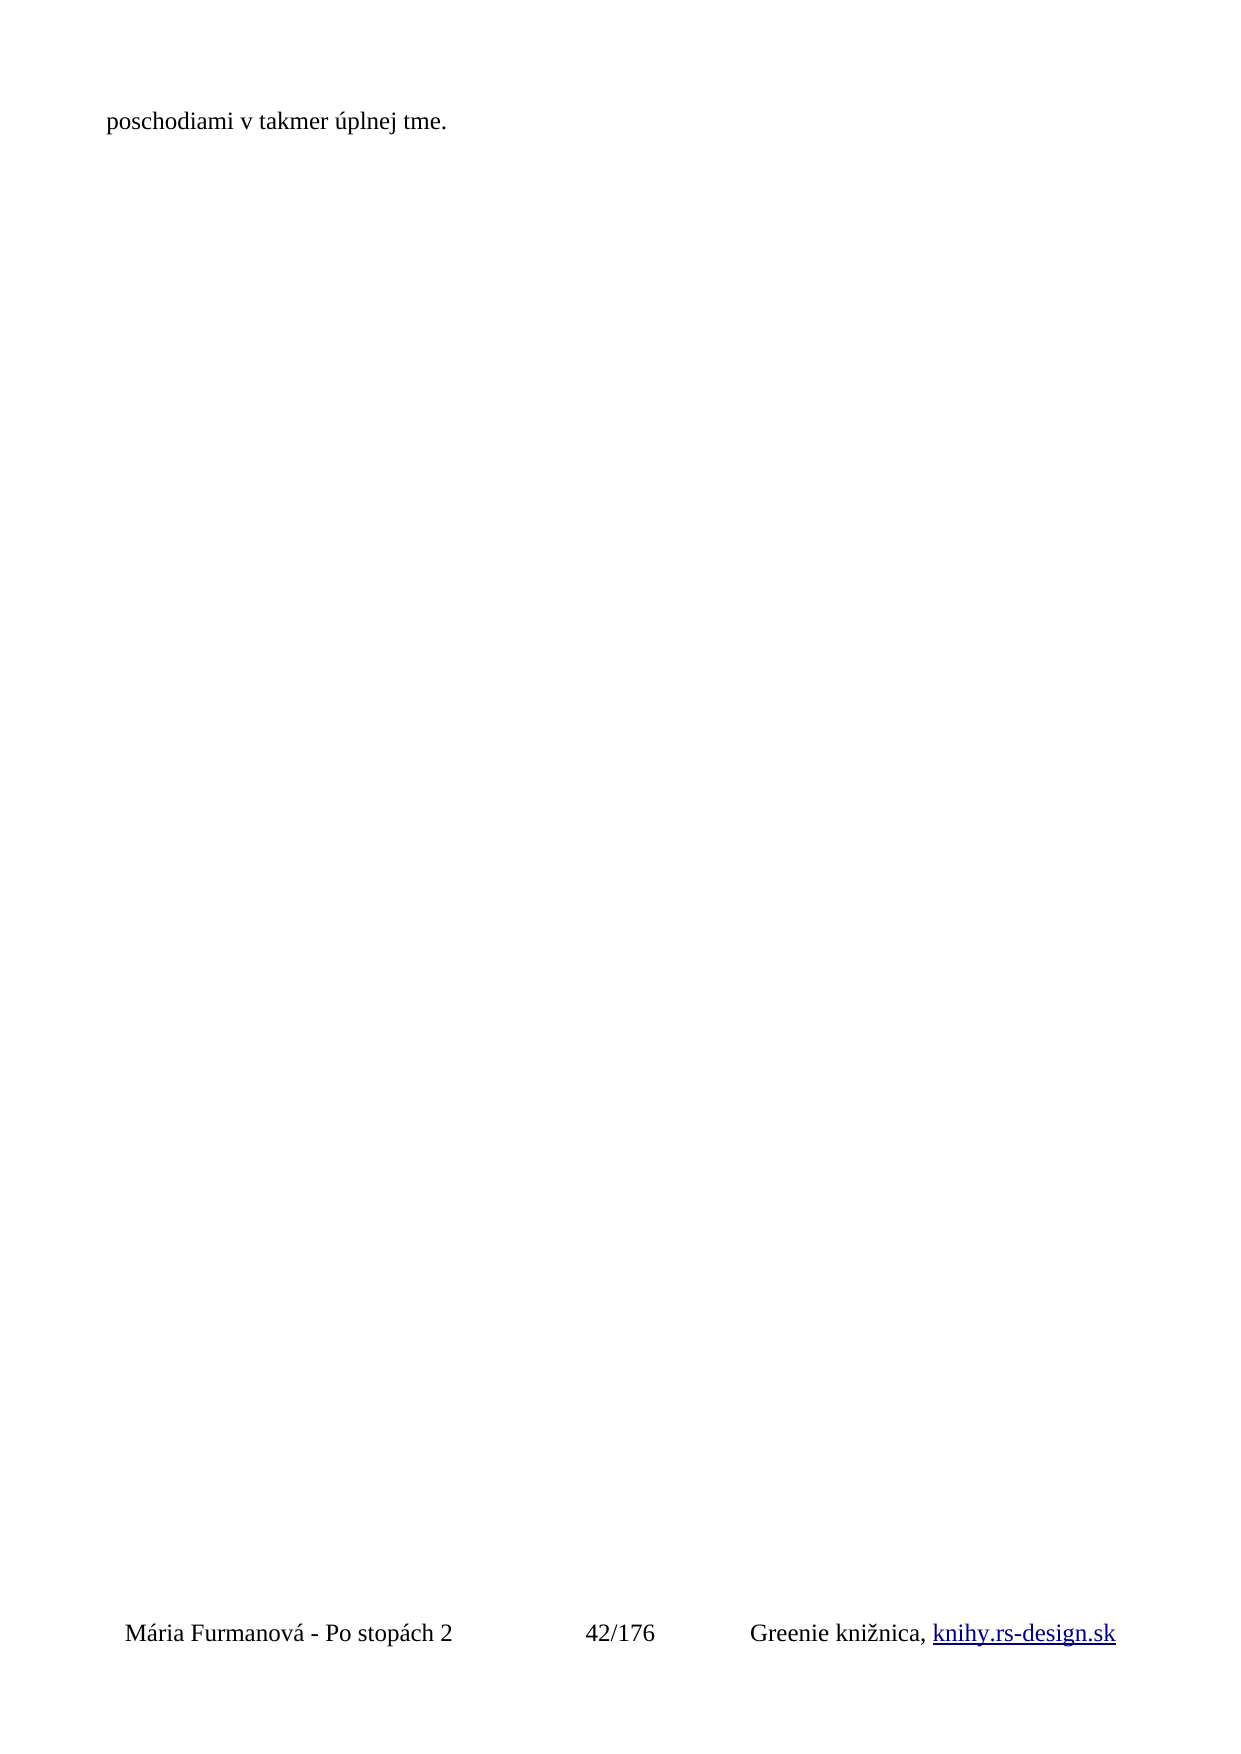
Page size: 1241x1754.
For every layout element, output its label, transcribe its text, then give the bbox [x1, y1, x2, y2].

text poschodiami v takmer úplnej tme. [106, 106, 1134, 135]
